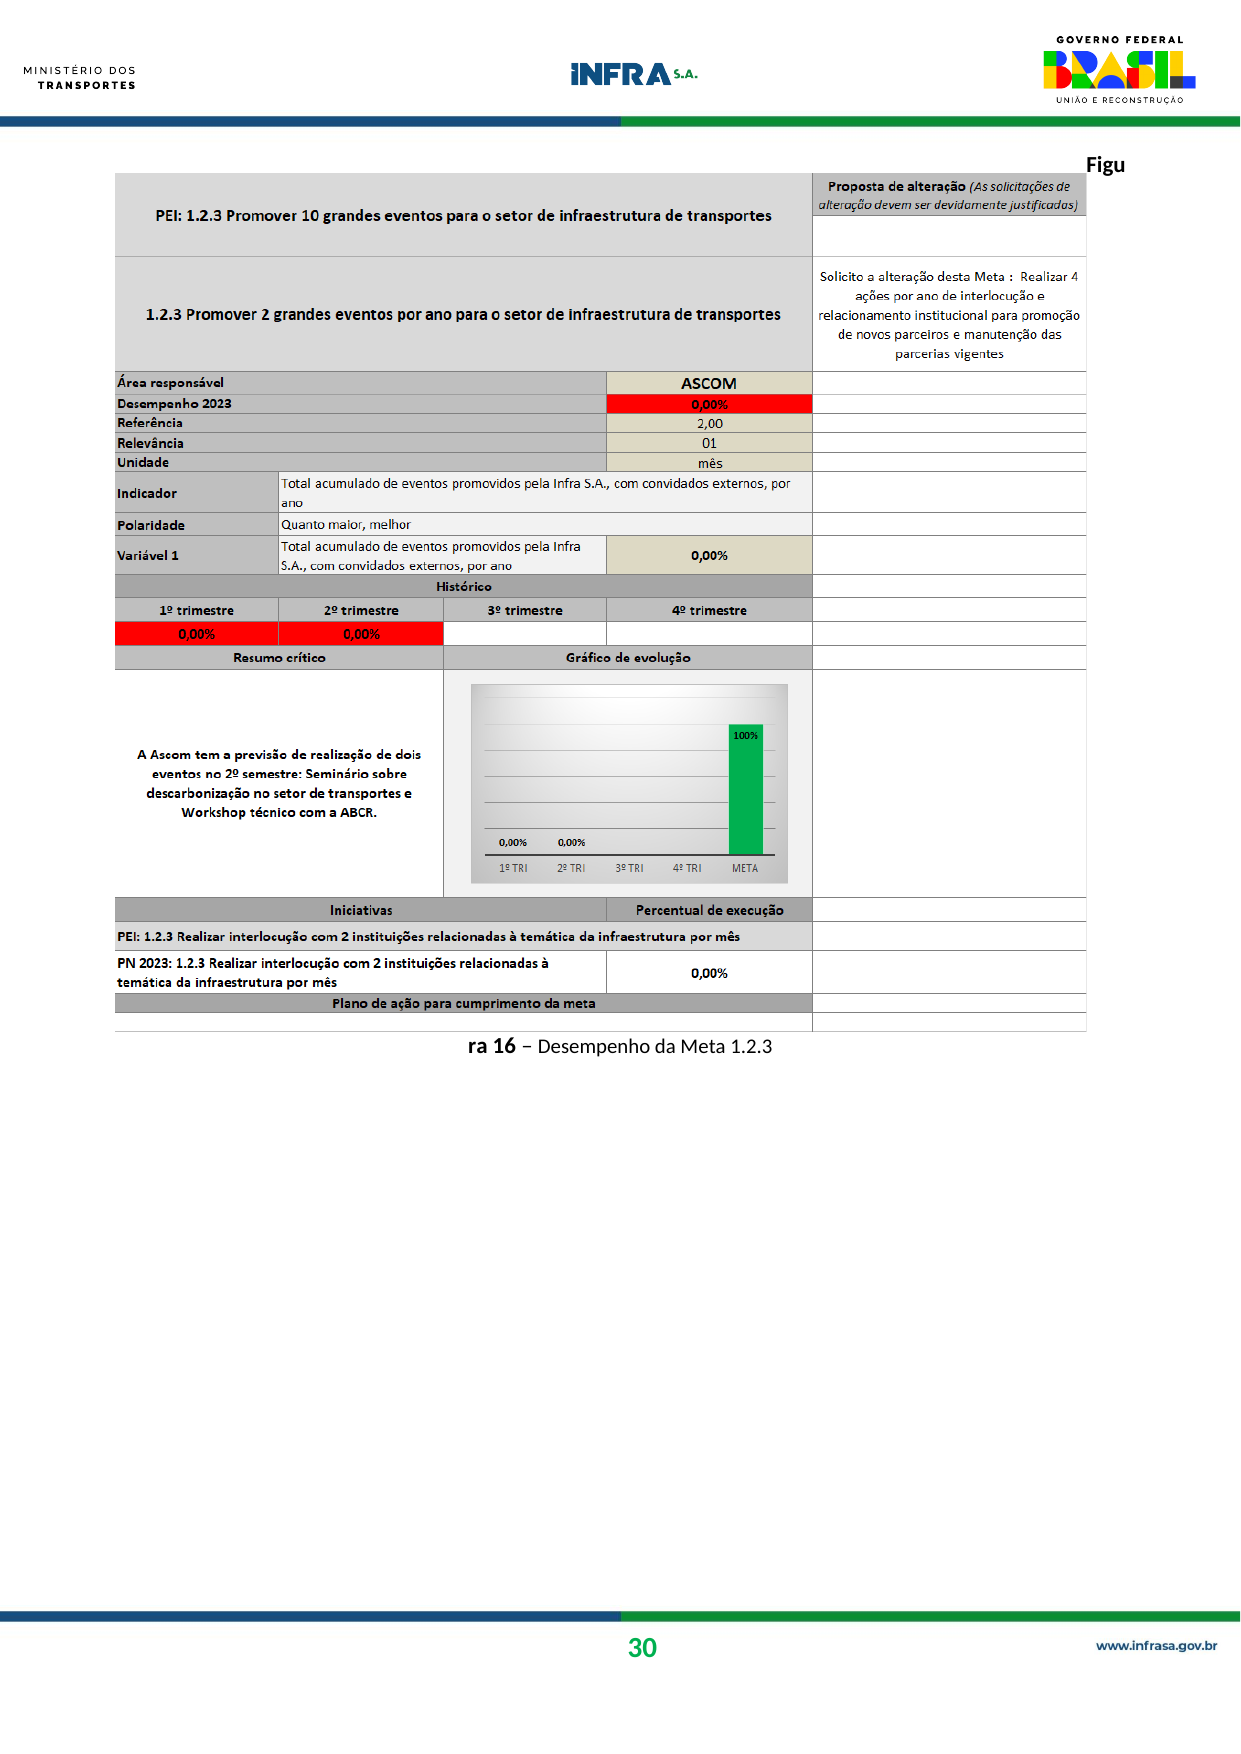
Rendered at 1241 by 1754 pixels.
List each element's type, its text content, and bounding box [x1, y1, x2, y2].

text Figura 16 – Desempenho da Meta 1.2.3 [112, 150, 1128, 1059]
